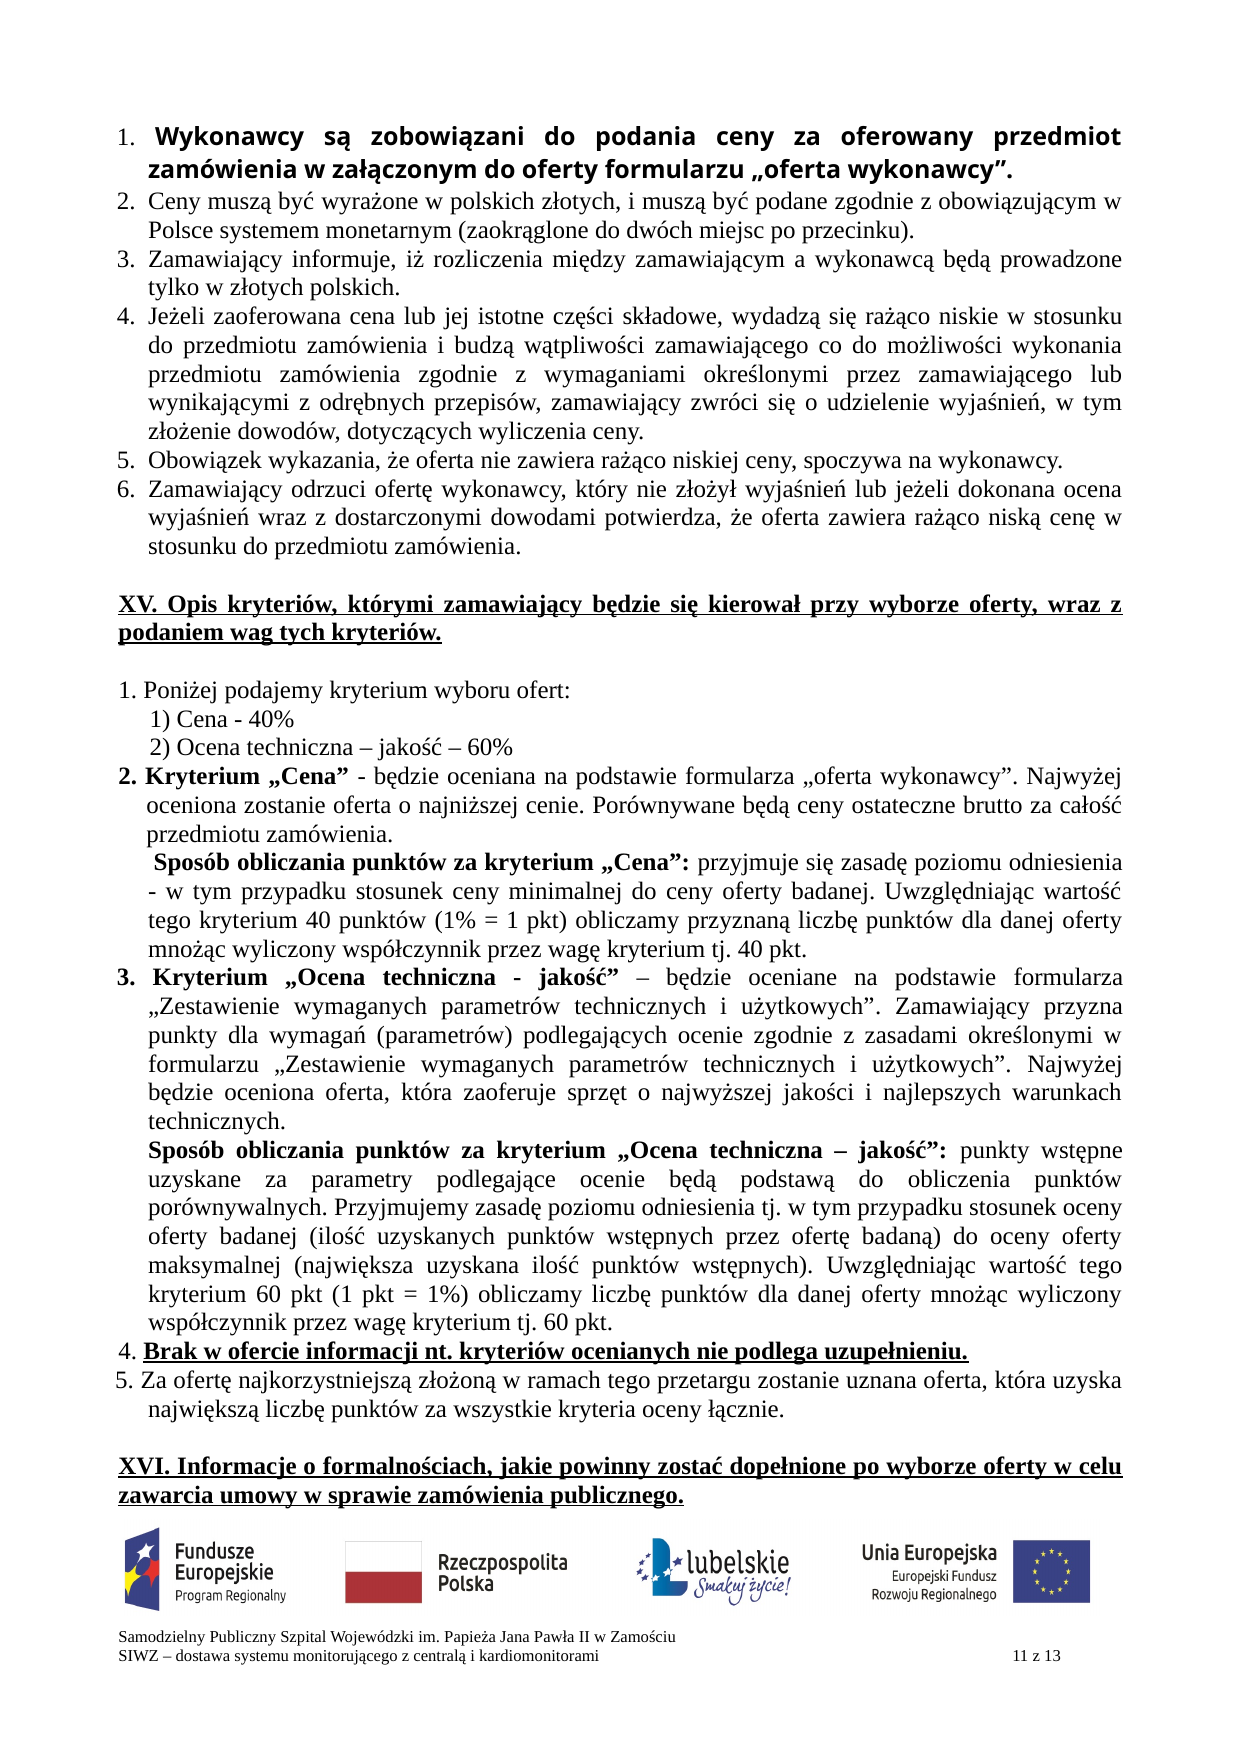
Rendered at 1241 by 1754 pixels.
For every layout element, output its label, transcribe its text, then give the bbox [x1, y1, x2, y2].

text Sposób obliczania punktów za kryterium „Ocena techniczna – jakość”: punkty wstępne uzyskane za parametry podlegające ocenie będą podstawą do obliczenia punktów porównywalnych. Przyjmujemy zasadę poziomu odniesienia tj. w tym przypadku stosunek oceny oferty badanej (ilość uzyskanych punktów wstępnych przez ofertę badaną) do oceny oferty maksymalnej (największa uzyskana ilość punktów wstępnych). Uwzględniając wartość tego kryterium 60 pkt (1 pkt = 1%) obliczamy liczbę punktów dla danej oferty mnożąc wyliczony współczynnik przez wagę kryterium tj. 60 pkt. [148, 1135, 1123, 1336]
text XV. Opis kryteriów, którymi zamawiający będzie się kierował przy wyborze oferty, wraz z [118, 589, 1123, 614]
text 4. Brak w ofercie informacji nt. kryteriów ocenianych nie podlega uzupełnieniu. [118, 1336, 1123, 1365]
text XVI. Informacje o formalnościach, jakie powinny zostać dopełnione po wyborze oferty w celu [118, 1451, 1123, 1476]
text 2) Ocena techniczna – jakość – 60% [118, 732, 1123, 761]
list Obowiązek wykazania, że oferta nie zawiera rażąco niskiej ceny, spoczywa na wykonawcy. [117, 445, 1123, 474]
text 1) Cena - 40% [118, 704, 1123, 732]
text podaniem wag tych kryteriów. [118, 615, 1123, 646]
text 1. Poniżej podajemy kryterium wyboru ofert: [118, 675, 1123, 704]
list Zamawiający informuje, iż rozliczenia między zamawiającym a wykonawcą będą prowadzone tylko w złotych polskich. [117, 244, 1123, 301]
list Jeżeli zaoferowana cena lub jej istotne części składowe, wydadzą się rażąco niskie w stosunku do przedmiotu zamówienia i budzą wątpliwości zamawiającego co do możliwości wykonania przedmiotu zamówienia zgodnie z wymaganiami określonymi przez zamawiającego lub wynikającymi z odrębnych przepisów, zamawiający zwróci się o udzielenie wyjaśnień, w tym złożenie dowodów, dotyczących wyliczenia ceny. [117, 301, 1123, 445]
text 1. Wykonawcy są zobowiązani do podania ceny za oferowany przedmiot zamówienia w załączonym do oferty formularzu „oferta wykonawcy”. [117, 118, 1123, 186]
text 5. Za ofertę najkorzystniejszą złożoną w ramach tego przetargu zostanie uznana oferta, która uzyska największą liczbę punktów za wszystkie kryteria oceny łącznie. [115, 1365, 1123, 1422]
text zawarcia umowy w sprawie zamówienia publicznego. [118, 1478, 1123, 1509]
list Ceny muszą być wyrażone w polskich złotych, i muszą być podane zgodnie z obowiązującym w Polsce systemem monetarnym (zaokrąglone do dwóch miejsc po przecinku). [117, 186, 1123, 244]
list Zamawiający odrzuci ofertę wykonawcy, który nie złożył wyjaśnień lub jeżeli dokonana ocena wyjaśnień wraz z dostarczonymi dowodami potwierdza, że oferta zawiera rażąco niską cenę w stosunku do przedmiotu zamówienia. [117, 474, 1123, 560]
text 2. Kryterium „Cena” - będzie oceniana na podstawie formularza „oferta wykonawcy”. Najwyżej oceniona zostanie oferta o najniższej cenie. Porównywane będą ceny ostateczne brutto za całość przedmiotu zamówienia. [118, 761, 1123, 847]
text Sposób obliczania punktów za kryterium „Cena”: przyjmuje się zasadę poziomu odniesienia - w tym przypadku stosunek ceny minimalnej do ceny oferty badanej. Uwzględniając wartość tego kryterium 40 punktów (1% = 1 pkt) obliczamy przyznaną liczbę punktów dla danej oferty mnożąc wyliczony współczynnik przez wagę kryterium tj. 40 pkt. [118, 847, 1123, 962]
text 3. Kryterium „Ocena techniczna - jakość” – będzie oceniane na podstawie formularza „Zestawienie wymaganych parametrów technicznych i użytkowych”. Zamawiający przyzna punkty dla wymagań (parametrów) podlegających ocenie zgodnie z zasadami określonymi w formularzu „Zestawienie wymaganych parametrów technicznych i użytkowych”. Najwyżej będzie oceniona oferta, która zaoferuje sprzęt o najwyższej jakości i najlepszych warunkach technicznych. [117, 962, 1123, 1135]
